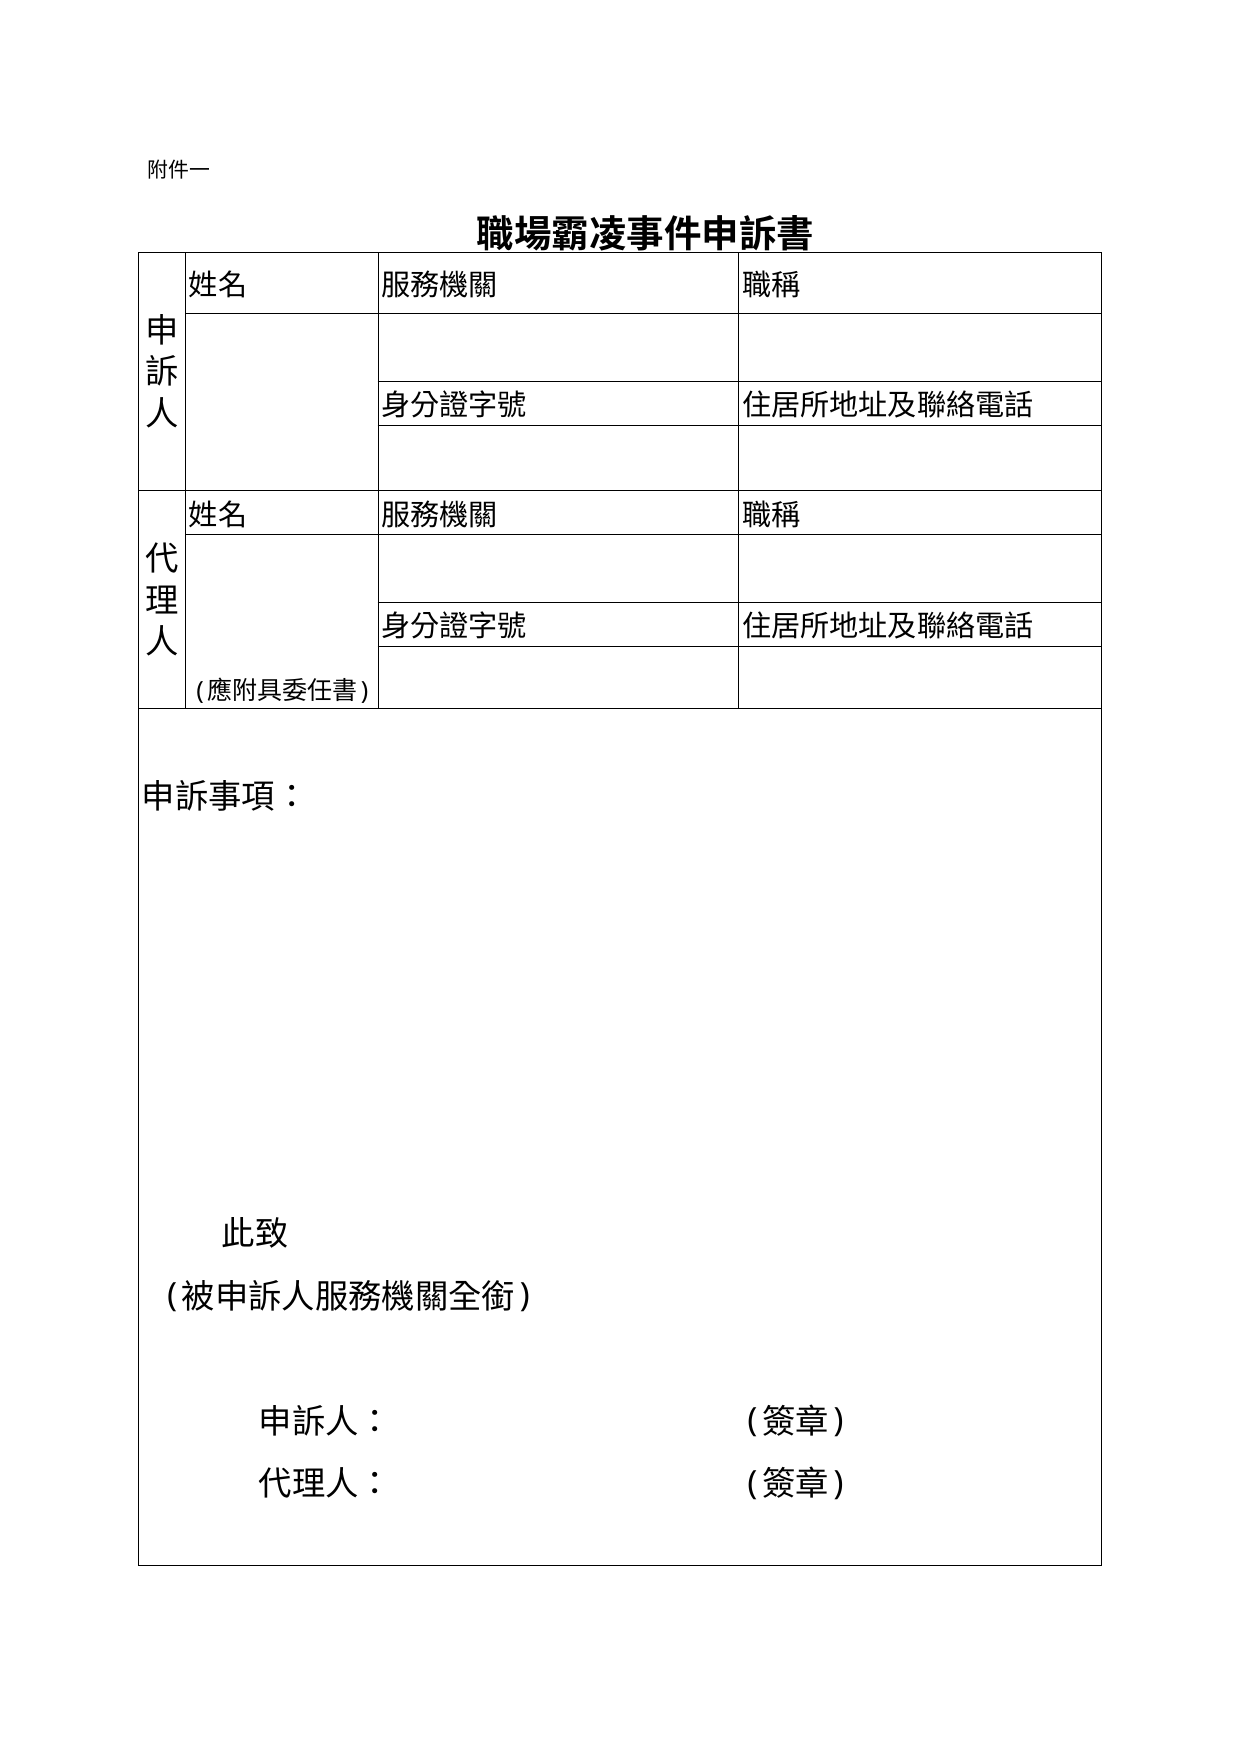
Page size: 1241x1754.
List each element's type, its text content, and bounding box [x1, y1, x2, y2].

table_cell [739, 314, 1101, 381]
table_cell [739, 647, 1101, 708]
table_cell 住居所地址及聯絡電話 [739, 603, 1101, 646]
table_cell 身分證字號 [379, 382, 738, 425]
table_cell 代理人 [139, 491, 185, 708]
table_cell 申訴事項： 此致 (被申訴人服務機關全銜) 申訴人： (簽章) 代理人： (簽章) [139, 709, 1101, 1564]
table_cell (應附具委任書) [186, 535, 378, 708]
table_cell [739, 426, 1101, 490]
text 職場霸凌事件申訴書 [198, 189, 1092, 252]
table_cell [186, 314, 378, 490]
table_cell 姓名 [186, 491, 378, 534]
table_header 姓名 [186, 253, 378, 313]
table_cell 服務機關 [379, 491, 738, 534]
table_cell [739, 535, 1101, 602]
table_cell 職稱 [739, 491, 1101, 534]
table_cell [379, 314, 738, 381]
table_cell [379, 426, 738, 490]
table_cell [379, 647, 738, 708]
table_cell 住居所地址及聯絡電話 [739, 382, 1101, 425]
table_header 服務機關 [379, 253, 738, 313]
table_header 申訴人 [139, 253, 185, 490]
table_cell 身分證字號 [379, 603, 738, 646]
table_header 職稱 [739, 253, 1101, 313]
text 附件一 [148, 127, 1092, 189]
table_cell [379, 535, 738, 602]
